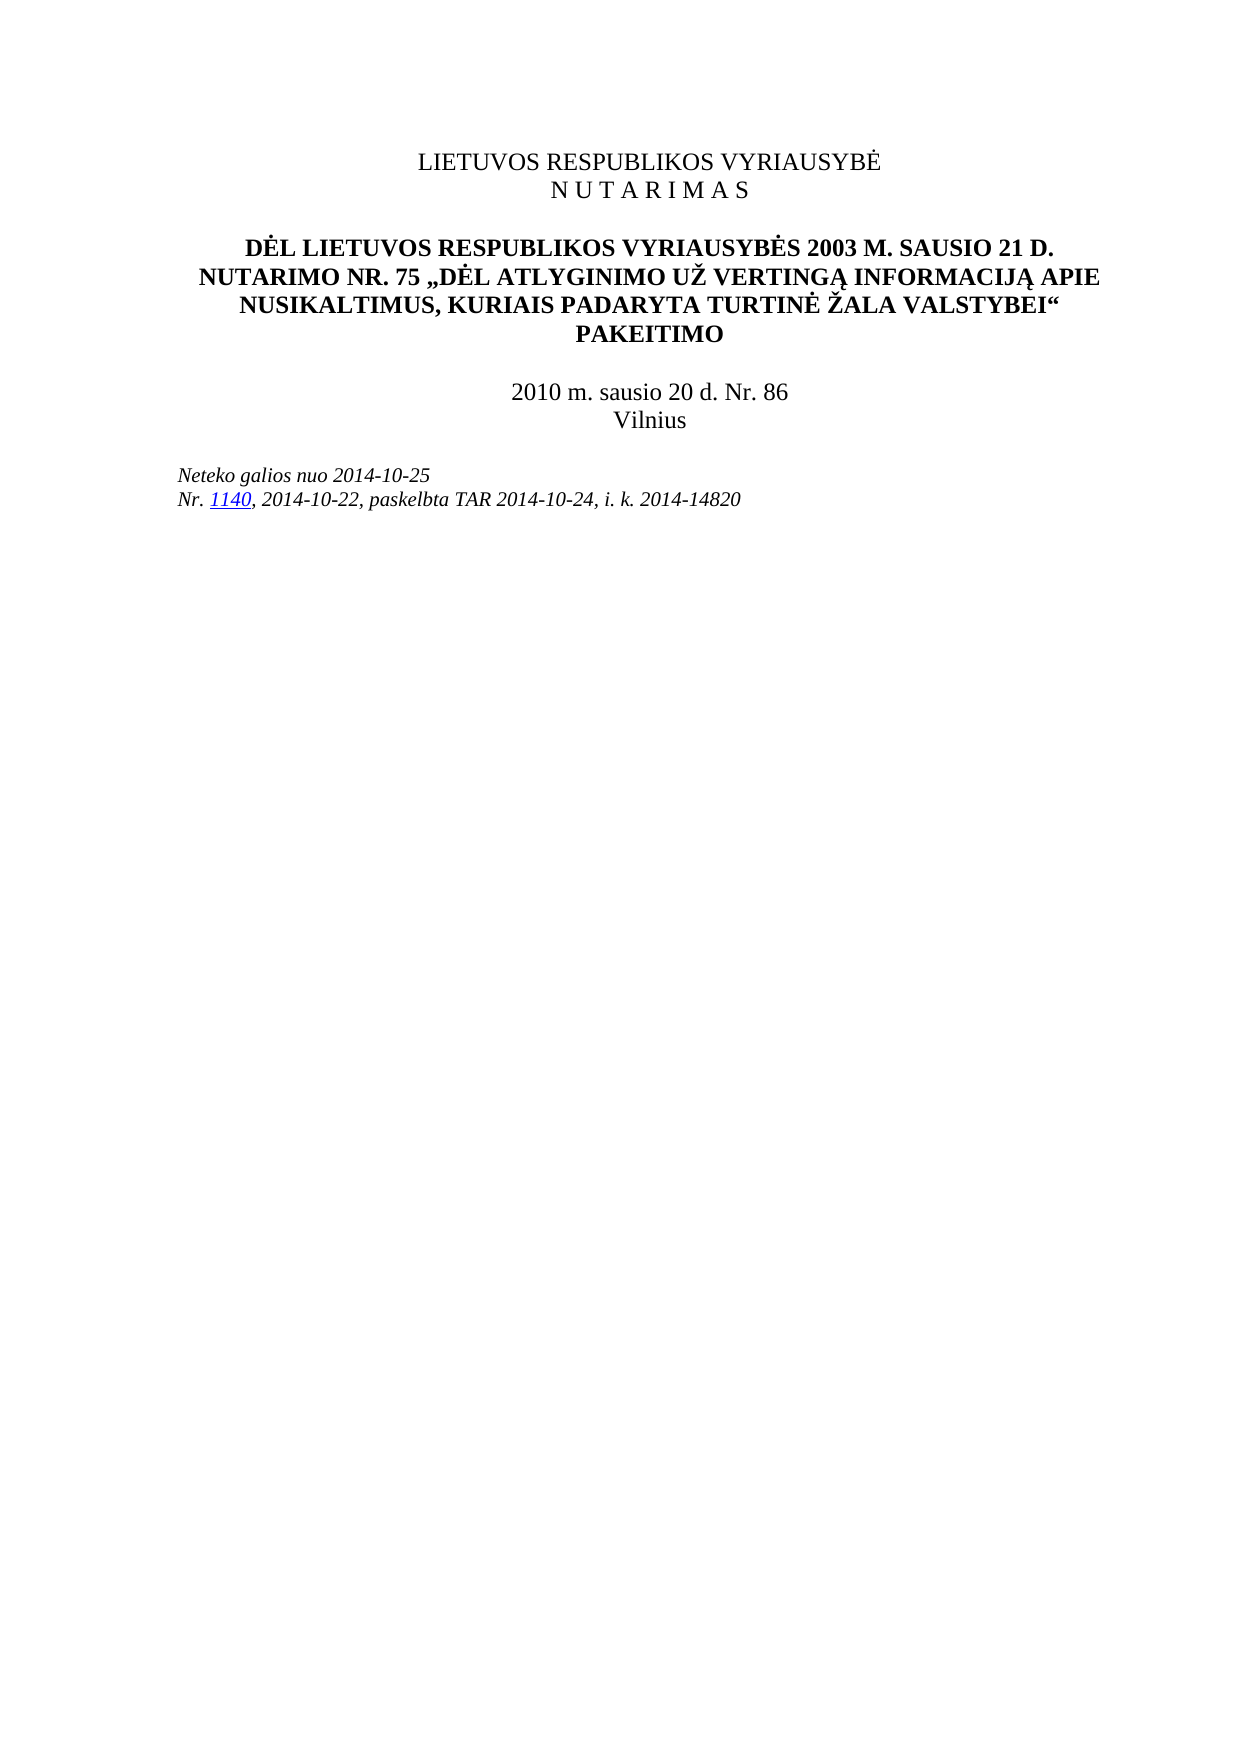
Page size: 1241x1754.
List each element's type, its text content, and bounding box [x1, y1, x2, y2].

text DĖL Lietuvos respublikos vyriausybės 2003 m. sausio 21 d. nutarimo nr. 75 „dėl atlyginimo už vertingą informaciją apie nusikalTIMUS, kuriAIS padaryta turtinė žala valstybei“ pakeitimo [177, 233, 1122, 348]
text Lietuvos Respublikos Vyriausybė [177, 147, 1122, 176]
text Nr. 1140, 2014-10-22, paskelbta TAR 2014-10-24, i. k. 2014-14820 [177, 487, 1122, 511]
text NUTARIMAS [177, 176, 1122, 204]
text 2010 m. sausio 20 d. Nr. 86 [177, 377, 1122, 406]
text Vilnius [177, 406, 1122, 434]
text Neteko galios nuo 2014-10-25 [177, 463, 1122, 487]
